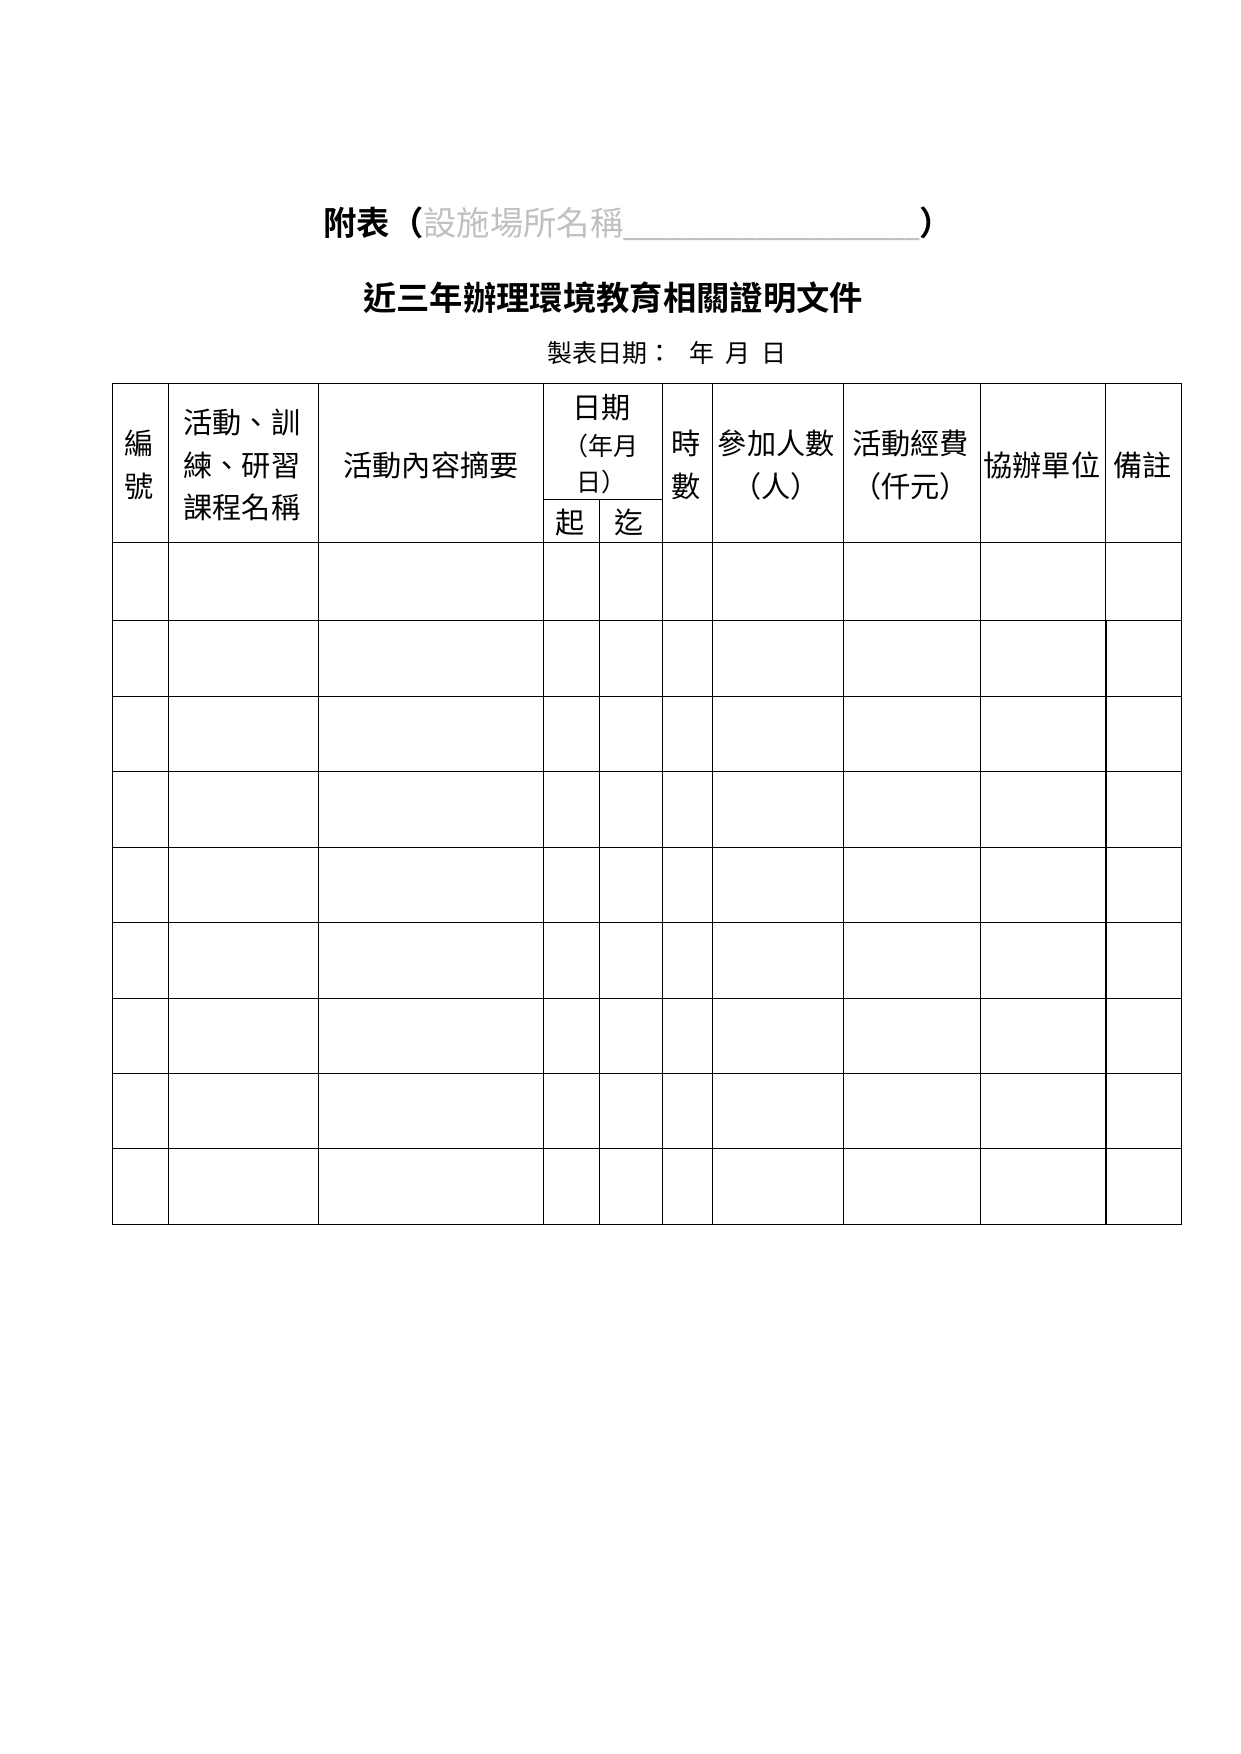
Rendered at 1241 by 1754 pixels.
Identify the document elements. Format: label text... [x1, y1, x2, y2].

table_cell [600, 543, 662, 620]
table_cell [981, 848, 1105, 922]
table_cell [1106, 543, 1181, 620]
table_header 活動內容摘要 [319, 384, 543, 542]
table_cell [844, 772, 980, 847]
table_cell [544, 848, 599, 922]
table_cell [713, 621, 843, 696]
table_cell [1107, 923, 1181, 997]
table_cell [844, 543, 980, 620]
table_cell [844, 999, 980, 1073]
table_cell 起 [544, 500, 599, 542]
table_cell [663, 697, 712, 771]
table_cell [113, 999, 168, 1073]
table_cell [319, 923, 543, 997]
table_cell [113, 621, 168, 696]
table_cell [544, 1149, 599, 1224]
table_cell [544, 543, 599, 620]
table_cell [169, 772, 318, 847]
table_header 時數 [663, 384, 712, 542]
table_cell 迄 [600, 500, 662, 542]
table_cell [663, 1074, 712, 1148]
table_cell [169, 848, 318, 922]
table_cell [600, 621, 662, 696]
table_header 協辦單位 [981, 384, 1105, 542]
table_cell [1107, 772, 1181, 847]
table_cell [113, 923, 168, 997]
table_cell [1107, 1149, 1181, 1224]
table_header 編 號 [113, 384, 168, 542]
table_header 參加人數（人） [713, 384, 843, 542]
table_cell [844, 848, 980, 922]
table_cell [663, 848, 712, 922]
table_cell [113, 1149, 168, 1224]
table_cell [169, 1149, 318, 1224]
table_cell [544, 923, 599, 997]
table_cell [1107, 621, 1181, 696]
table_cell [113, 697, 168, 771]
table_cell [844, 1074, 980, 1148]
table_cell [113, 543, 168, 620]
table_cell [600, 772, 662, 847]
table_cell [113, 848, 168, 922]
table_cell [600, 999, 662, 1073]
table_cell [544, 999, 599, 1073]
table_cell [319, 772, 543, 847]
table_cell [981, 999, 1105, 1073]
text 近三年辦理環境教育相關證明文件 [213, 258, 1162, 333]
table_cell [1107, 999, 1181, 1073]
table_cell [169, 697, 318, 771]
table_cell [713, 923, 843, 997]
table_cell [981, 621, 1105, 696]
table_cell [663, 923, 712, 997]
table_header 備註 [1106, 384, 1181, 542]
table_header 日期 （年月日） [544, 384, 662, 499]
table_cell [713, 1149, 843, 1224]
table_cell [544, 621, 599, 696]
text 製表日期： 年 月 日 [187, 333, 1162, 371]
table_cell [663, 543, 712, 620]
table_cell [663, 772, 712, 847]
table_cell [319, 697, 543, 771]
table_header 活動經費（仟元） [844, 384, 980, 542]
table_cell [319, 848, 543, 922]
table_cell [1107, 697, 1181, 771]
table_cell [600, 1149, 662, 1224]
table_cell [981, 772, 1105, 847]
table_cell [169, 923, 318, 997]
table_cell [113, 772, 168, 847]
table_cell [844, 697, 980, 771]
table_cell [600, 848, 662, 922]
table_cell [600, 1074, 662, 1148]
table_cell [600, 697, 662, 771]
table_cell [663, 1149, 712, 1224]
table_cell [319, 1074, 543, 1148]
text 附表（設施場所名稱____________________） [113, 183, 1162, 258]
table_cell [544, 772, 599, 847]
table_cell [713, 1074, 843, 1148]
table_cell [113, 1074, 168, 1148]
table_cell [169, 621, 318, 696]
table_cell [981, 1074, 1105, 1148]
table_cell [981, 1149, 1105, 1224]
table_cell [713, 697, 843, 771]
table_cell [713, 543, 843, 620]
table_cell [544, 697, 599, 771]
table_cell [1107, 848, 1181, 922]
table_cell [169, 1074, 318, 1148]
table_cell [319, 1149, 543, 1224]
table_cell [713, 999, 843, 1073]
table_cell [319, 621, 543, 696]
table_cell [713, 848, 843, 922]
table_cell [663, 999, 712, 1073]
table_cell [663, 621, 712, 696]
table_cell [319, 543, 543, 620]
table_cell [600, 923, 662, 997]
table_cell [319, 999, 543, 1073]
table_cell [844, 621, 980, 696]
table_cell [544, 1074, 599, 1148]
table_cell [981, 697, 1105, 771]
table_cell [169, 543, 318, 620]
table_cell [169, 999, 318, 1073]
table_cell [844, 923, 980, 997]
table_cell [981, 543, 1105, 620]
table_cell [713, 772, 843, 847]
table_cell [981, 923, 1105, 997]
table_header 活動、訓練、研習 課程名稱 [169, 384, 318, 542]
table_cell [1107, 1074, 1181, 1148]
table_cell [844, 1149, 980, 1224]
